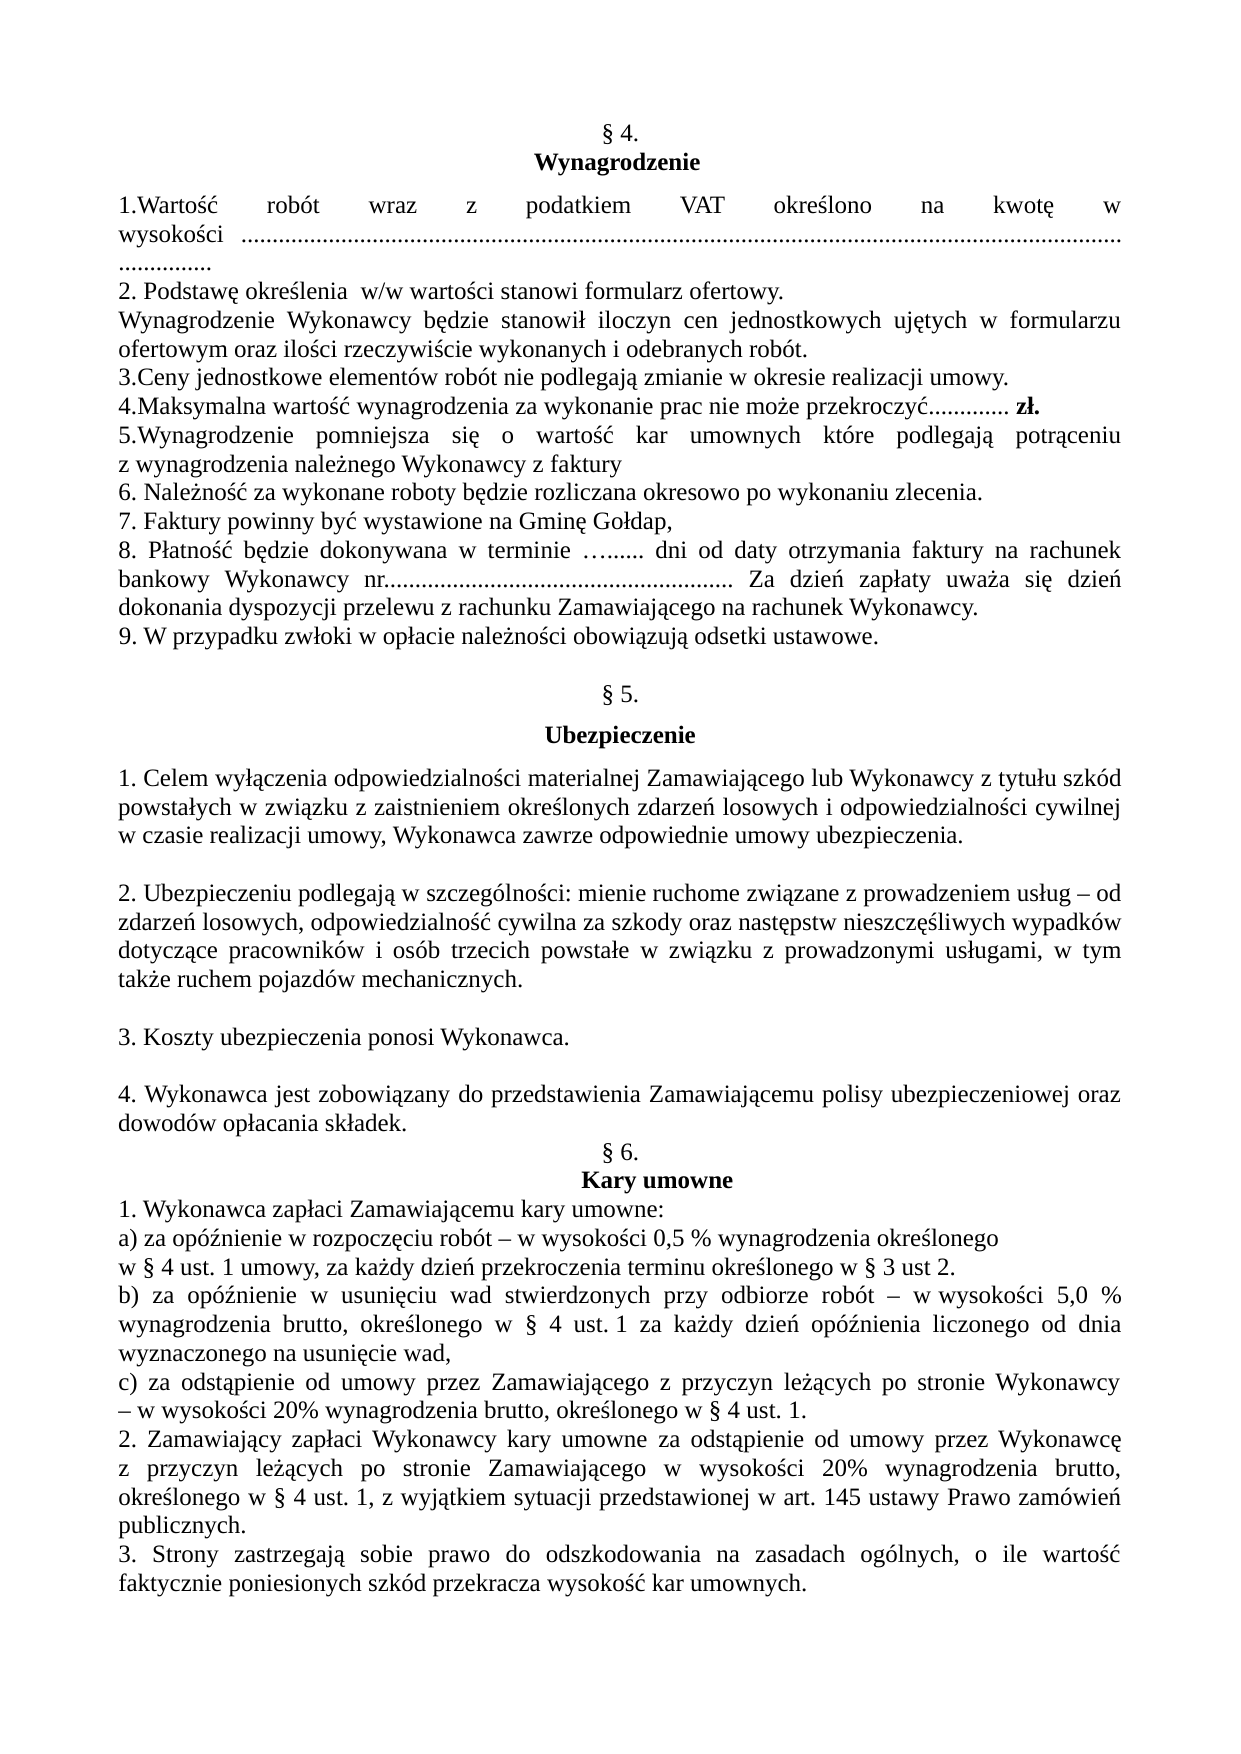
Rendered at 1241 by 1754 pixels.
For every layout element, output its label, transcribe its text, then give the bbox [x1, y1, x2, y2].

text § 5. [118, 679, 1122, 707]
text 1.Wartość robót wraz z podatkiem VAT określono na kwotę w wysokości ............................................................................................................................................................ [118, 190, 1122, 276]
list Ceny jednostkowe elementów robót nie podlegają zmianie w okresie realizacji umowy. [118, 362, 1122, 391]
text Kary umowne [192, 1166, 1122, 1194]
text § 4. [112, 118, 1122, 147]
text c) za odstąpienie od umowy przez Zamawiającego z przyczyn leżących po stronie Wykonawcy – w wysokości 20% wynagrodzenia brutto, określonego w § 4 ust. 1. [118, 1367, 1122, 1424]
list Celem wyłączenia odpowiedzialności materialnej Zamawiającego lub Wykonawcy z tytułu szkód powstałych w związku z zaistnieniem określonych zdarzeń losowych i odpowiedzialności cywilnej w czasie realizacji umowy, Wykonawca zawrze odpowiednie umowy ubezpieczenia. [118, 763, 1122, 849]
text 8. Płatność będzie dokonywana w terminie …...... dni od daty otrzymania faktury na rachunek bankowy Wykonawcy nr........................................................ Za dzień zapłaty uważa się dzień dokonania dyspozycji przelewu z rachunku Zamawiającego na rachunek Wykonawcy. [118, 535, 1122, 621]
list Koszty ubezpieczenia ponosi Wykonawca. [118, 1022, 1122, 1051]
text Ubezpieczenie [118, 720, 1122, 749]
text 2. Zamawiający zapłaci Wykonawcy kary umowne za odstąpienie od umowy przez Wykonawcę z przyczyn leżących po stronie Zamawiającego w wysokości 20% wynagrodzenia brutto, określonego w § 4 ust. 1, z wyjątkiem sytuacji przedstawionej w art. 145 ustawy Prawo zamówień publicznych. [118, 1424, 1122, 1539]
text Wynagrodzenie Wykonawcy będzie stanowił iloczyn cen jednostkowych ujętych w formularzu ofertowym oraz ilości rzeczywiście wykonanych i odebranych robót. [118, 305, 1122, 362]
text 3. Strony zastrzegają sobie prawo do odszkodowania na zasadach ogólnych, o ile wartość faktycznie poniesionych szkód przekracza wysokość kar umownych. [118, 1539, 1122, 1597]
text a) za opóźnienie w rozpoczęciu robót – w wysokości 0,5 % wynagrodzenia określonego w § 4 ust. 1 umowy, za każdy dzień przekroczenia terminu określonego w § 3 ust 2. [118, 1223, 1122, 1281]
list Należność za wykonane roboty będzie rozliczana okresowo po wykonaniu zlecenia. [118, 477, 1122, 506]
subtitle 9. W przypadku zwłoki w opłacie należności obowiązują odsetki ustawowe. [112, 621, 1122, 650]
text b) za opóźnienie w usunięciu wad stwierdzonych przy odbiorze robót – w wysokości 5,0 % wynagrodzenia brutto, określonego w § 4 ust. 1 za każdy dzień opóźnienia liczonego od dnia wyznaczonego na usunięcie wad, [118, 1281, 1122, 1367]
text 7. Faktury powinny być wystawione na Gminę Gołdap, [118, 506, 1122, 535]
text Wynagrodzenie [112, 147, 1122, 176]
list Maksymalna wartość wynagrodzenia za wykonanie prac nie może przekroczyć............. zł. [118, 391, 1122, 420]
list Wynagrodzenie pomniejsza się o wartość kar umownych które podlegają potrąceniu z wynagrodzenia należnego Wykonawcy z faktury [118, 420, 1122, 477]
list Wykonawca jest zobowiązany do przedstawienia Zamawiającemu polisy ubezpieczeniowej oraz dowodów opłacania składek. [118, 1079, 1122, 1137]
text 2. Podstawę określenia w/w wartości stanowi formularz ofertowy. [118, 276, 1122, 305]
subtitle § 6. [118, 1137, 1122, 1166]
text 1. Wykonawca zapłaci Zamawiającemu kary umowne: [118, 1194, 1122, 1223]
list Ubezpieczeniu podlegają w szczególności: mienie ruchome związane z prowadzeniem usług – od zdarzeń losowych, odpowiedzialność cywilna za szkody oraz następstw nieszczęśliwych wypadków dotyczące pracowników i osób trzecich powstałe w związku z prowadzonymi usługami, w tym także ruchem pojazdów mechanicznych. [118, 878, 1122, 993]
